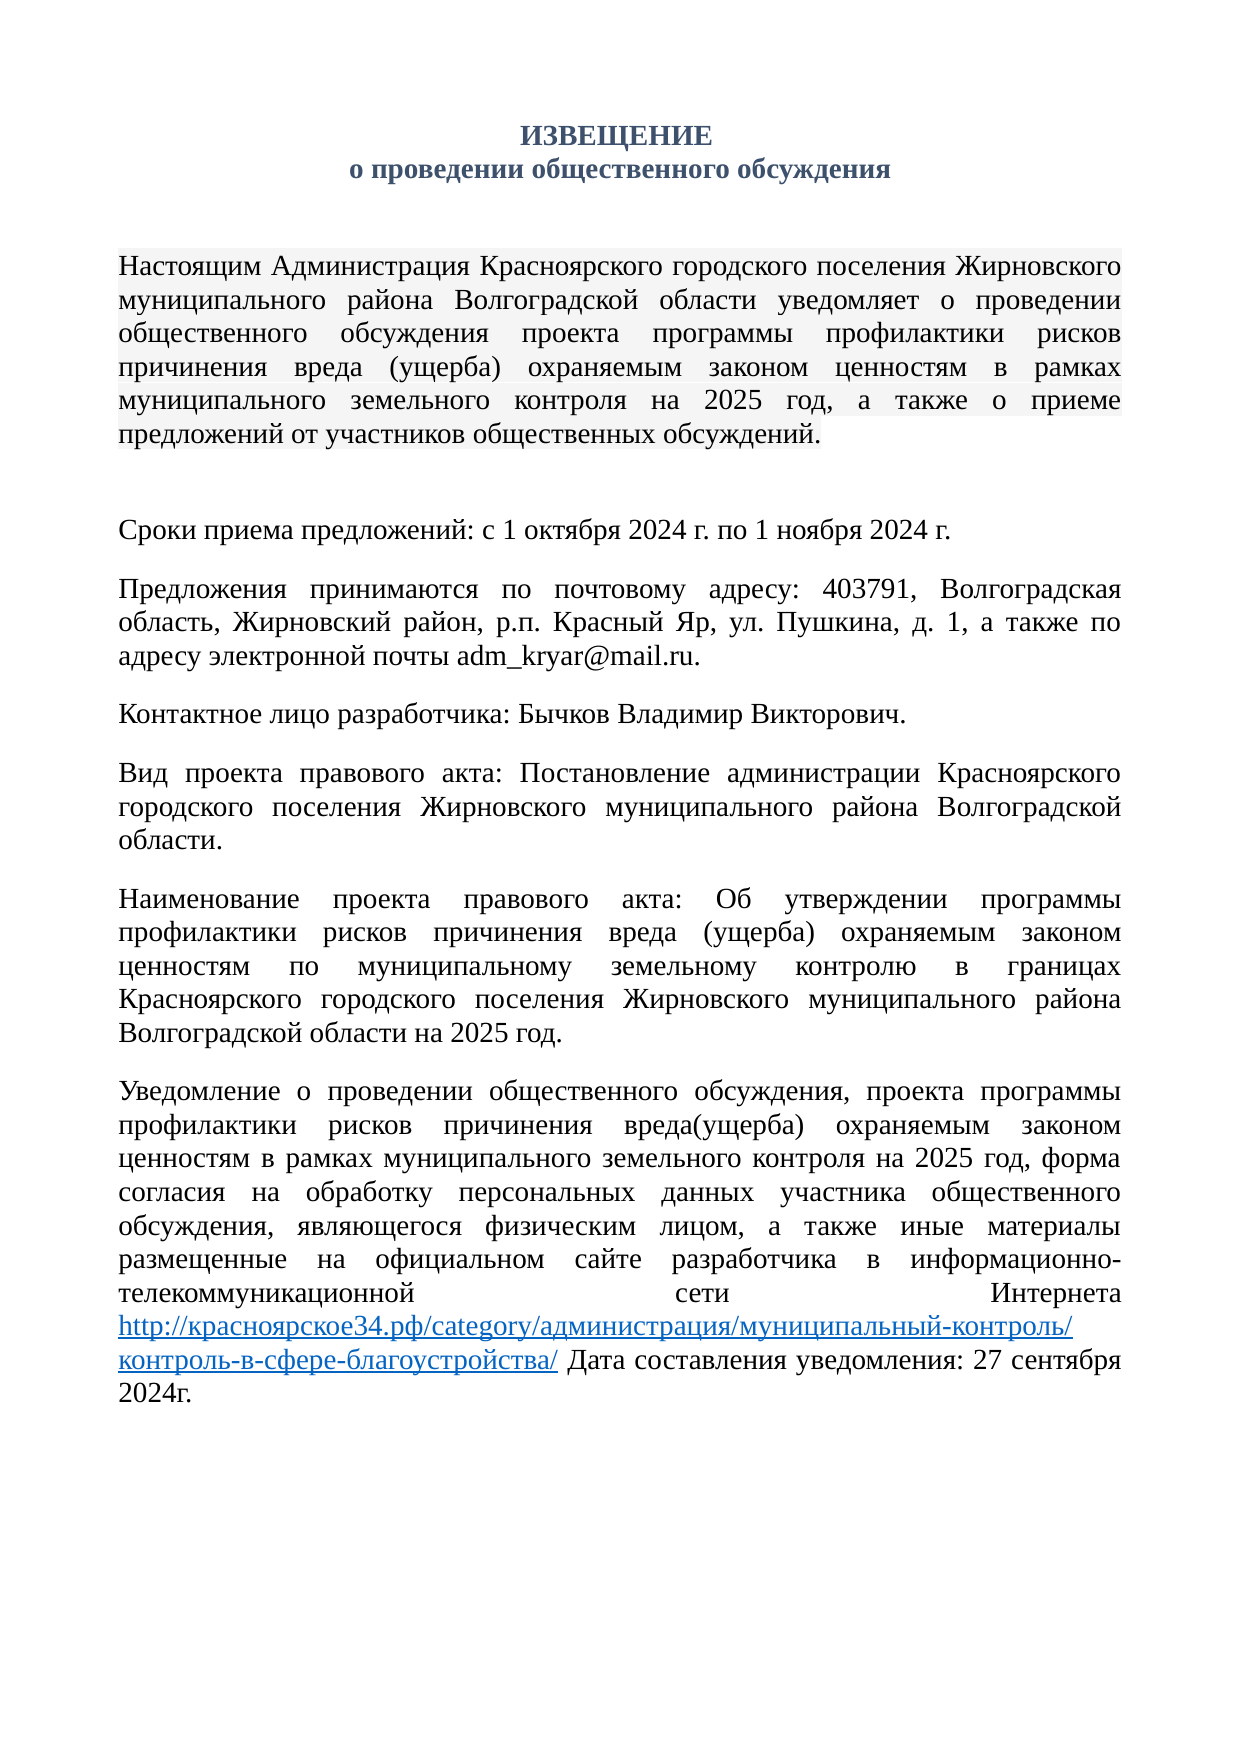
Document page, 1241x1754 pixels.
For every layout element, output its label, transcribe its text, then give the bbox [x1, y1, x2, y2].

text Уведомление о проведении общественного обсуждения, проекта программы профилактики рисков причинения вреда(ущерба) охраняемым законом ценностям в рамках муниципального земельного контроля на 2025 год, форма согласия на обработку персональных данных участника общественного обсуждения, являющегося физическим лицом, а также иные материалы размещенные на официальном сайте разработчика в информационно-телекоммуникационной сети Интернета http://красноярское34.рф/category/администрация/муниципальный-контроль/контроль-в-сфере-благоустройства/ Дата составления уведомления: 27 сентября 2024г. [118, 1073, 1122, 1409]
subtitle ИЗВЕЩЕНИЕ [118, 118, 1122, 152]
text Наименование проекта правового акта: Об утверждении программы профилактики рисков причинения вреда (ущерба) охраняемым законом ценностям по муниципальному земельному контролю в границах Красноярского городского поселения Жирновского муниципального района Волгоградской области на 2025 год. [118, 881, 1122, 1048]
text Сроки приема предложений: с 1 октября 2024 г. по 1 ноября 2024 г. [118, 512, 1122, 546]
text Контактное лицо разработчика: Бычков Владимир Викторович. [118, 697, 1122, 730]
text Предложения принимаются по почтовому адресу: 403791, Волгоградская область, Жирновский район, р.п. Красный Яр, ул. Пушкина, д. 1, а также по адресу электронной почты adm_kryar@mail.ru. [118, 571, 1122, 672]
text Настоящим Администрация Красноярского городского поселения Жирновского муниципального района Волгоградской области уведомляет о проведении общественного обсуждения проекта программы профилактики рисков причинения вреда (ущерба) охраняемым законом ценностям в рамках муниципального земельного контроля на 2025 год, а также о приеме предложений от участников общественных обсуждений. [118, 248, 1122, 449]
subtitle о проведении общественного обсуждения [118, 152, 1122, 185]
text Вид проекта правового акта: Постановление администрации Красноярского городского поселения Жирновского муниципального района Волгоградской области. [118, 755, 1122, 856]
